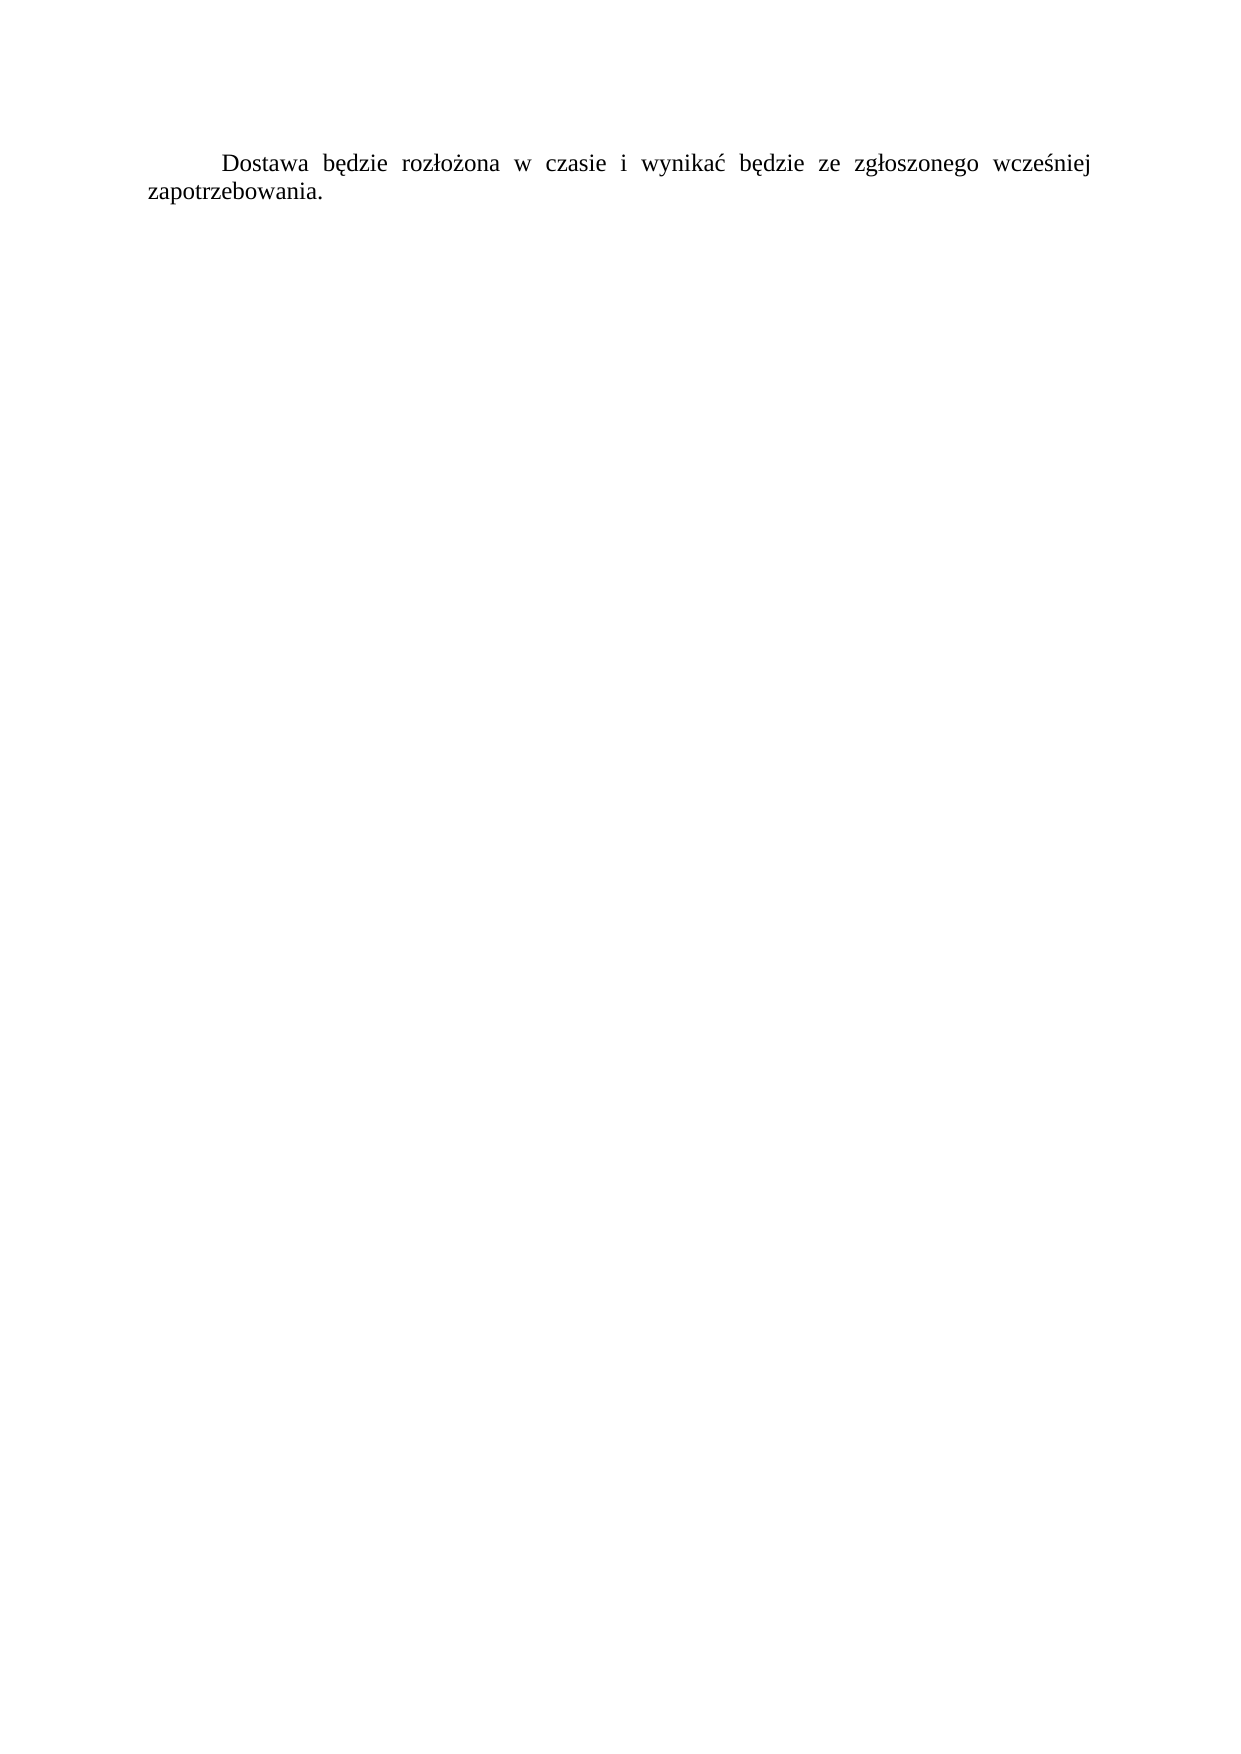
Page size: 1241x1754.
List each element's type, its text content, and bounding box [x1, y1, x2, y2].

text Dostawa będzie rozłożona w czasie i wynikać będzie ze zgłoszonego wcześniej zapotrzebowania. [148, 148, 1093, 205]
